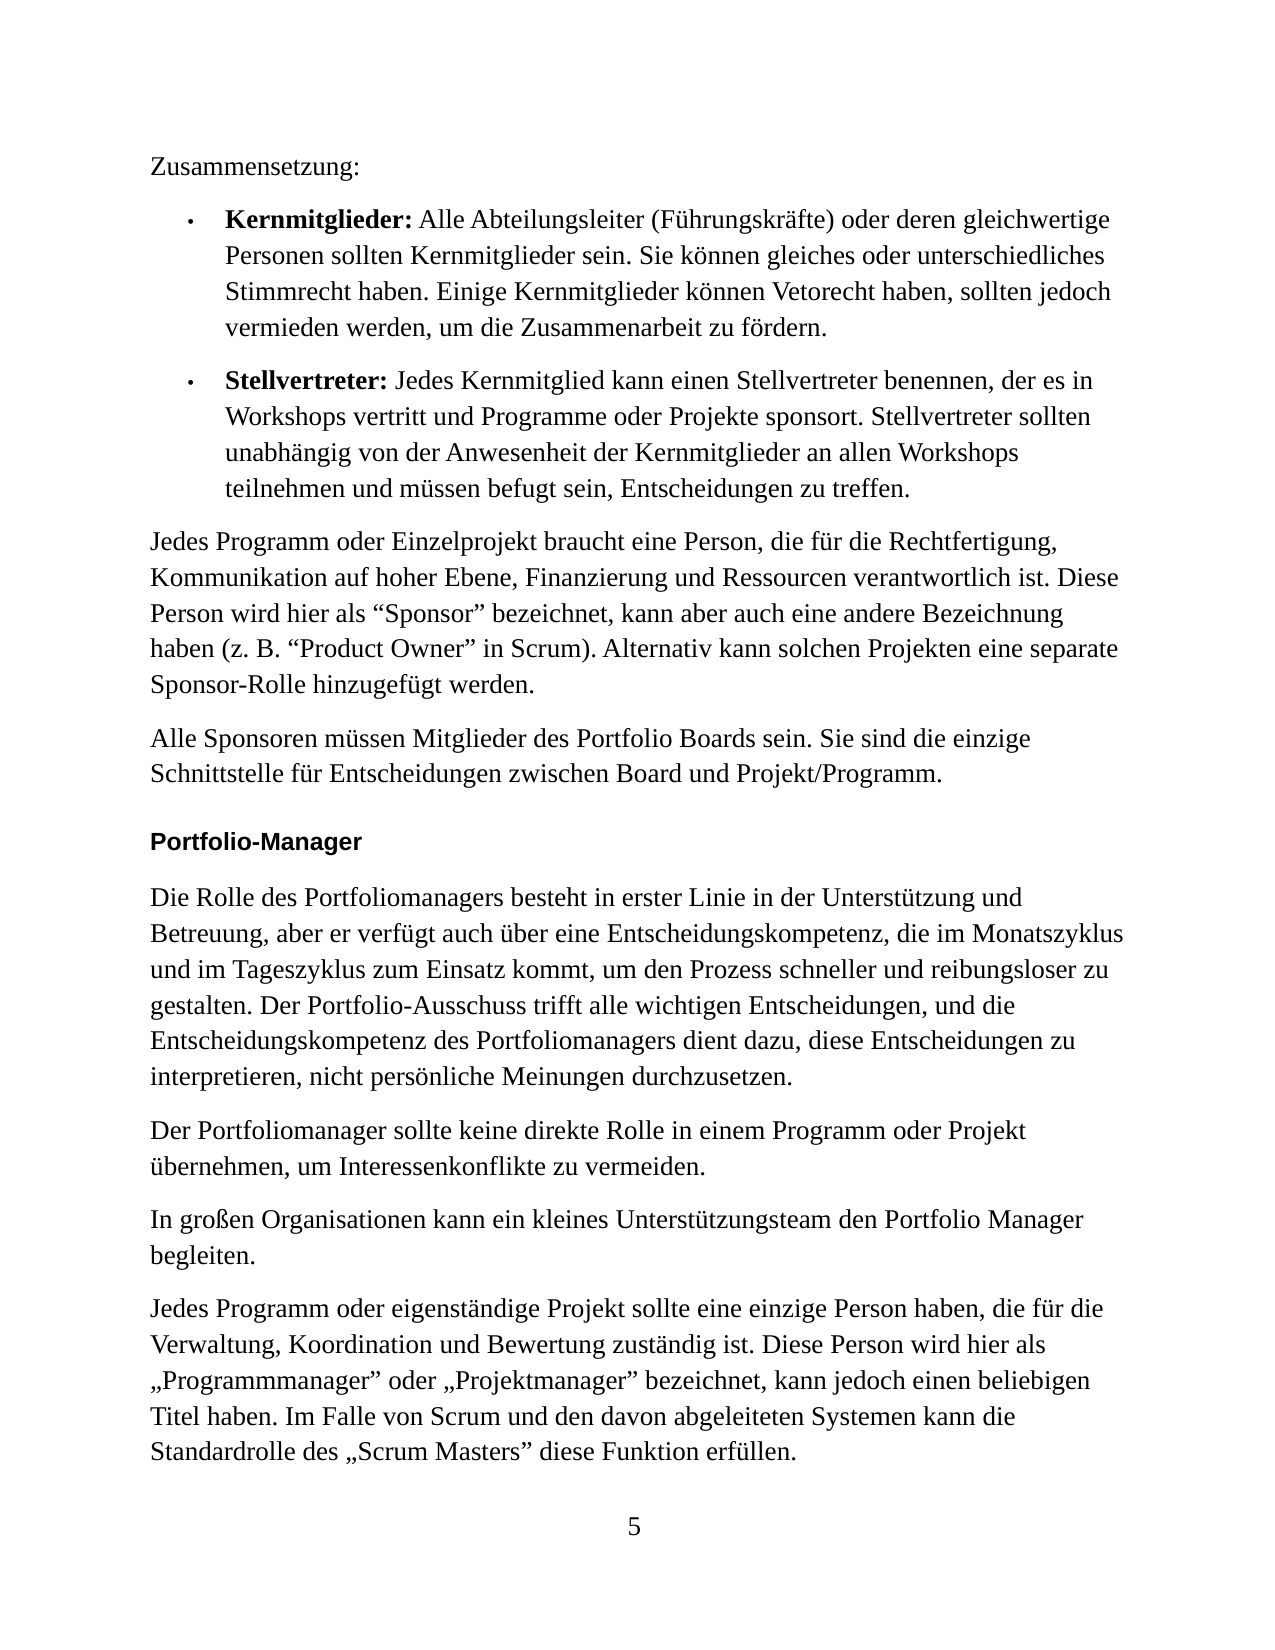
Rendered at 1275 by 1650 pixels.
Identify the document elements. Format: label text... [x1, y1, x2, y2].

text Jedes Programm oder eigenständige Projekt sollte eine einzige Person haben, die für die Verwaltung, Koordination und Bewertung zuständig ist. Diese Person wird hier als „Programmmanager” oder „Projektmanager” bezeichnet, kann jedoch einen beliebigen Titel haben. Im Falle von Scrum und den davon abgeleiteten Systemen kann die Standardrolle des „Scrum Masters” diese Funktion erfüllen. [150, 1293, 1125, 1467]
text Alle Sponsoren müssen Mitglieder des Portfolio Boards sein. Sie sind die einzige Schnittstelle für Entscheidungen zwischen Board und Projekt/Programm. [150, 722, 1125, 789]
text Jedes Programm oder Einzelprojekt braucht eine Person, die für die Rechtfertigung, Kommunikation auf hoher Ebene, Finanzierung und Ressourcen verantwortlich ist. Diese Person wird hier als “Sponsor” bezeichnet, kann aber auch eine andere Bezeichnung haben (z. B. “Product Owner” in Scrum). Alternativ kann solchen Projekten eine separate Sponsor-Rolle hinzugefügt werden. [150, 525, 1125, 699]
text Zusammensetzung: [150, 150, 1125, 181]
subtitle Portfolio-Manager [150, 827, 1125, 856]
list Stellvertreter: Jedes Kernmitglied kann einen Stellvertreter benennen, der es in Workshops vertritt und Programme oder Projekte sponsort. Stellvertreter sollten unabhängig von der Anwesenheit der Kernmitglieder an allen Workshops teilnehmen und müssen befugt sein, Entscheidungen zu treffen. [187, 364, 1125, 503]
list Kernmitglieder: Alle Abteilungsleiter (Führungskräfte) oder deren gleichwertige Personen sollten Kernmitglieder sein. Sie können gleiches oder unterschiedliches Stimmrecht haben. Einige Kernmitglieder können Vetorecht haben, sollten jedoch vermieden werden, um die Zusammenarbeit zu fördern. [187, 204, 1125, 342]
text Der Portfoliomanager sollte keine direkte Rolle in einem Programm oder Projekt übernehmen, um Interessenkonflikte zu vermeiden. [150, 1114, 1125, 1181]
text Die Rolle des Portfoliomanagers besteht in erster Linie in der Unterstützung und Betreuung, aber er verfügt auch über eine Entscheidungskompetenz, die im Monatszyklus und im Tageszyklus zum Einsatz kommt, um den Prozess schneller und reibungsloser zu gestalten. Der Portfolio-Ausschuss trifft alle wichtigen Entscheidungen, und die Entscheidungskompetenz des Portfoliomanagers dient dazu, diese Entscheidungen zu interpretieren, nicht persönliche Meinungen durchzusetzen. [150, 882, 1125, 1091]
text In großen Organisationen kann ein kleines Unterstützungsteam den Portfolio Manager begleiten. [150, 1203, 1125, 1270]
